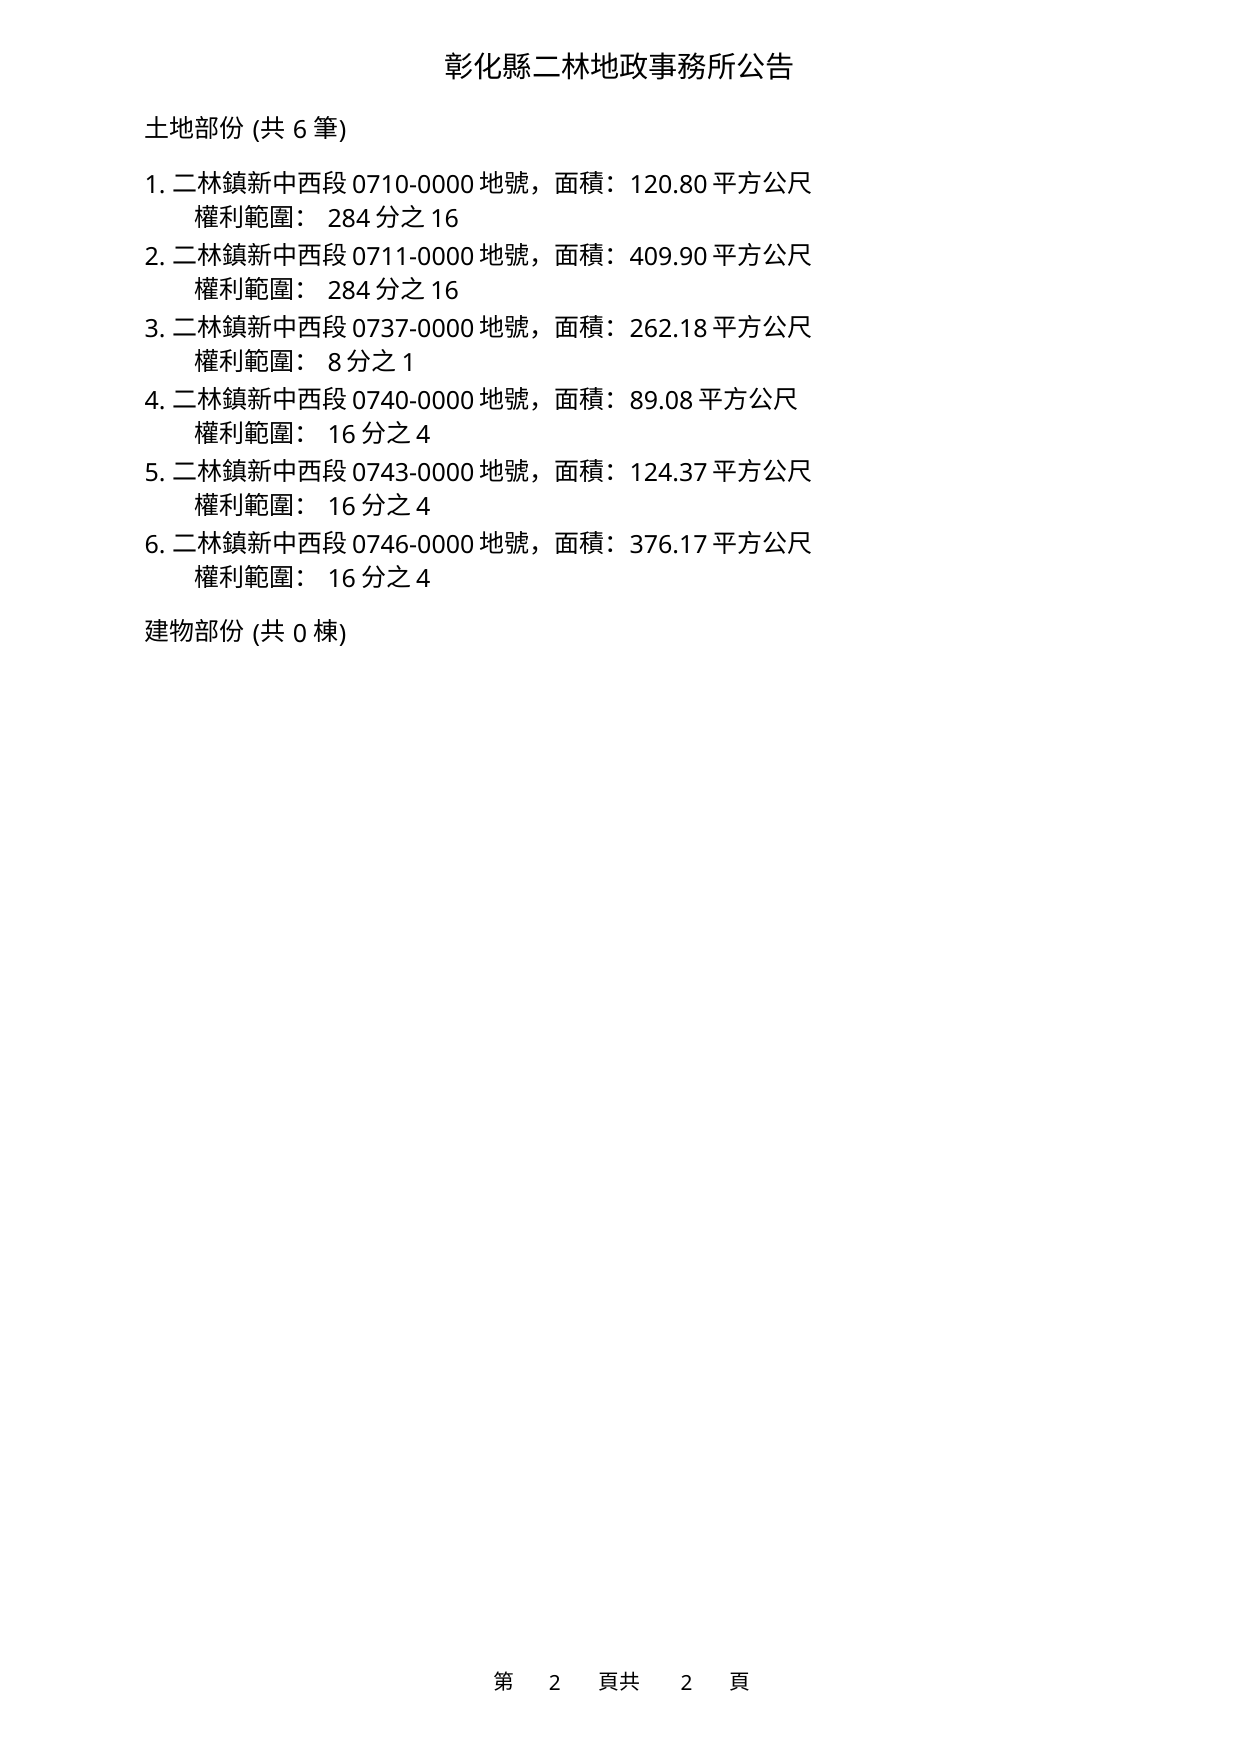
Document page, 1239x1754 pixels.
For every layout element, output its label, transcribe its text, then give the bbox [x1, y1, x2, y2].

table_cell 彰化縣二林地政事務所公告 [62, 41, 1177, 94]
table_cell [0, 41, 62, 94]
table_cell 第 [483, 1662, 523, 1702]
table_cell 5. 二林鎮新中西段0743-0000地號，面積：124.37平方公尺 權利範圍： 16分之4 [62, 454, 1177, 526]
table_cell [0, 166, 62, 238]
table_cell [62, 670, 483, 1662]
table_header [524, 0, 585, 41]
table_cell [524, 670, 585, 1662]
table_cell [1177, 95, 1239, 166]
table_cell 2 [653, 1662, 719, 1702]
table_header [1177, 0, 1239, 41]
table_cell [0, 454, 62, 526]
table_cell 土地部份 (共 6 筆) [62, 95, 1177, 166]
table_header [483, 0, 523, 41]
table_cell [483, 670, 523, 1662]
table_cell 頁共 [585, 1662, 653, 1702]
table_cell [1177, 598, 1239, 670]
table_cell [1177, 41, 1239, 94]
table_cell 頁 [720, 1662, 760, 1702]
table_header [585, 0, 653, 41]
table_cell [760, 1662, 1177, 1702]
table_cell [720, 670, 760, 1662]
table_cell 1. 二林鎮新中西段0710-0000地號，面積：120.80平方公尺 權利範圍： 284分之16 [62, 166, 1177, 238]
table_cell [0, 526, 62, 598]
table_cell 2. 二林鎮新中西段0711-0000地號，面積：409.90平方公尺 權利範圍： 284分之16 [62, 239, 1177, 310]
table_header [0, 0, 62, 41]
table_cell [1177, 239, 1239, 310]
table_cell [0, 383, 62, 454]
table_cell [1177, 1662, 1239, 1702]
table_header [760, 0, 1177, 41]
table_cell [585, 670, 653, 1662]
table_cell [1177, 383, 1239, 454]
table_header [62, 0, 483, 41]
table_cell [0, 670, 62, 1662]
table_cell [1177, 670, 1239, 1662]
table_cell [0, 310, 62, 382]
table_cell 2 [524, 1662, 585, 1702]
table_cell [0, 1662, 62, 1702]
table_cell [0, 598, 62, 670]
table_header [653, 0, 719, 41]
table_cell [62, 1662, 483, 1702]
table_cell 6. 二林鎮新中西段0746-0000地號，面積：376.17平方公尺 權利範圍： 16分之4 [62, 526, 1177, 598]
table_cell [653, 670, 719, 1662]
table_cell [1177, 166, 1239, 238]
table_header [720, 0, 760, 41]
table_cell [0, 239, 62, 310]
table_cell [1177, 526, 1239, 598]
table_cell [760, 670, 1177, 1662]
table_cell [1177, 454, 1239, 526]
table_cell 建物部份 (共 0 棟) [62, 598, 1177, 670]
table_cell 3. 二林鎮新中西段0737-0000地號，面積：262.18平方公尺 權利範圍： 8分之1 [62, 310, 1177, 382]
table_cell [1177, 310, 1239, 382]
table_cell [0, 95, 62, 166]
table_cell 4. 二林鎮新中西段0740-0000地號，面積：89.08平方公尺 權利範圍： 16分之4 [62, 383, 1177, 454]
